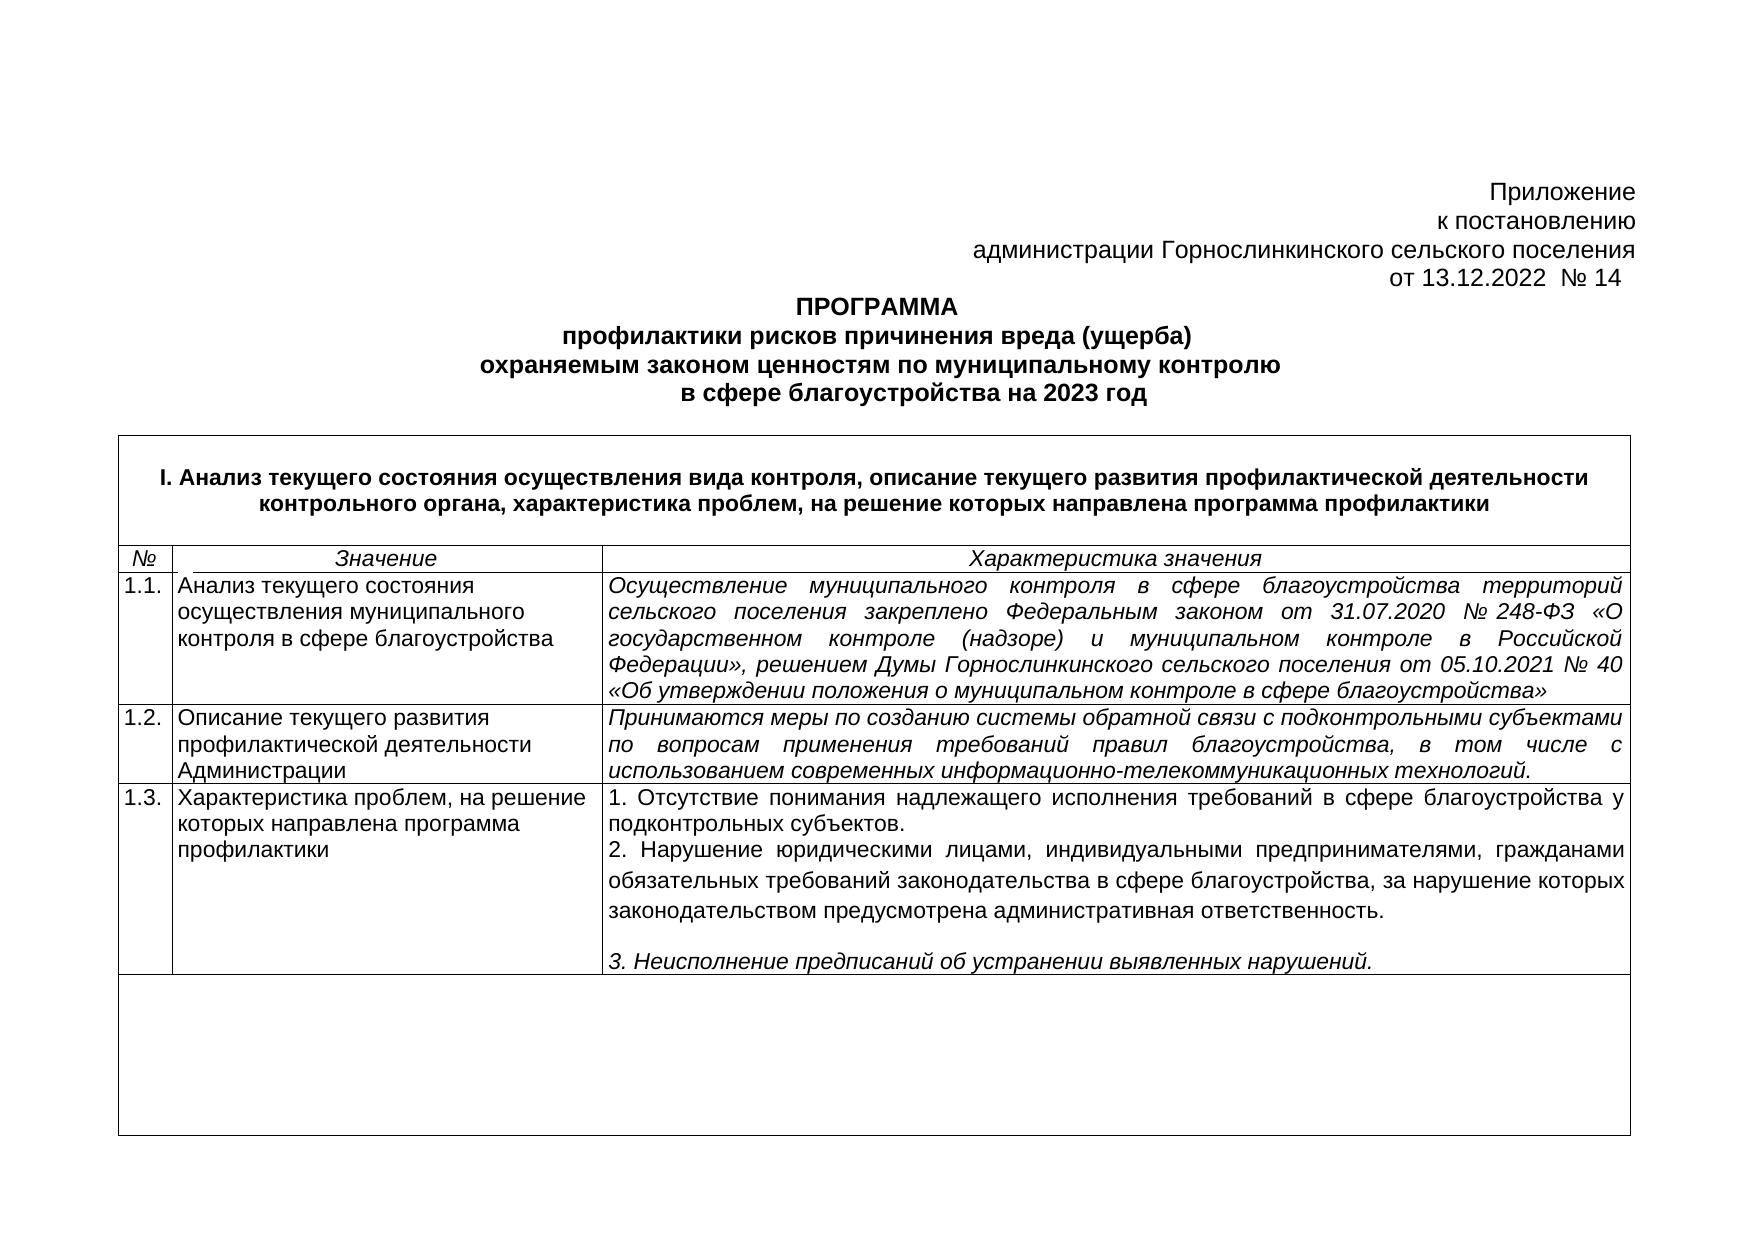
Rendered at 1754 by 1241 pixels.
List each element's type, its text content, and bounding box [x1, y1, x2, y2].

table_cell Анализ текущего состояния осуществления муниципального контроля в сфере благоустройства [173, 573, 602, 704]
table_cell 1.1. [119, 573, 172, 704]
table_cell Значение [173, 546, 602, 571]
table_cell Характеристика проблем, на решение которых направлена программа профилактики [173, 784, 602, 974]
text Приложение [118, 177, 1636, 206]
table_cell 1.3. [119, 784, 172, 974]
table_cell Осуществление муниципального контроля в сфере благоустройства территорий сельского поселения закреплено Федеральным законом от 31.07.2020 № 248-ФЗ «О государственном контроле (надзоре) и муниципальном контроле в Российской Федерации», решением Думы Горнослинкинского сельского поселения от 05.10.2021 № 40 «Об утверждении положения о муниципальном контроле в сфере благоустройства» [603, 573, 1630, 704]
table_cell [119, 975, 1630, 1134]
table_cell Принимаются меры по созданию системы обратной связи с подконтрольными субъектами по вопросам применения требований правил благоустройства, в том числе с использованием современных информационно-телекоммуникационных технологий. [603, 705, 1630, 783]
table_cell № [119, 546, 172, 571]
table_cell Характеристика значения [603, 546, 1630, 571]
table_header I. Анализ текущего состояния осуществления вида контроля, описание текущего развития профилактической деятельности контрольного органа, характеристика проблем, на решение которых направлена программа профилактики [119, 436, 1630, 544]
text от 13.12.2022 № 14 [118, 263, 1636, 292]
table_cell 1.2. [119, 705, 172, 783]
text ПРОГРАММА [118, 292, 1636, 321]
table_cell 1. Отсутствие понимания надлежащего исполнения требований в сфере благоустройства у подконтрольных субъектов. 2. Нарушение юридическими лицами, индивидуальными предпринимателями, гражданами обязательных требований законодательства в сфере благоустройства, за нарушение которых законодательством предусмотрена административная ответственность. 3. Неисполнение предписаний об устранении выявленных нарушений. [603, 784, 1630, 974]
text администрации Горнослинкинского сельского поселения [118, 235, 1636, 263]
text профилактики рисков причинения вреда (ущерба) [118, 321, 1636, 350]
table_cell Описание текущего развития профилактической деятельности Администрации [173, 705, 602, 783]
text к постановлению [118, 206, 1636, 235]
text в сфере благоустройства на 2023 год [118, 378, 1636, 407]
text охраняемым законом ценностям по муниципальному контролю [118, 350, 1636, 378]
